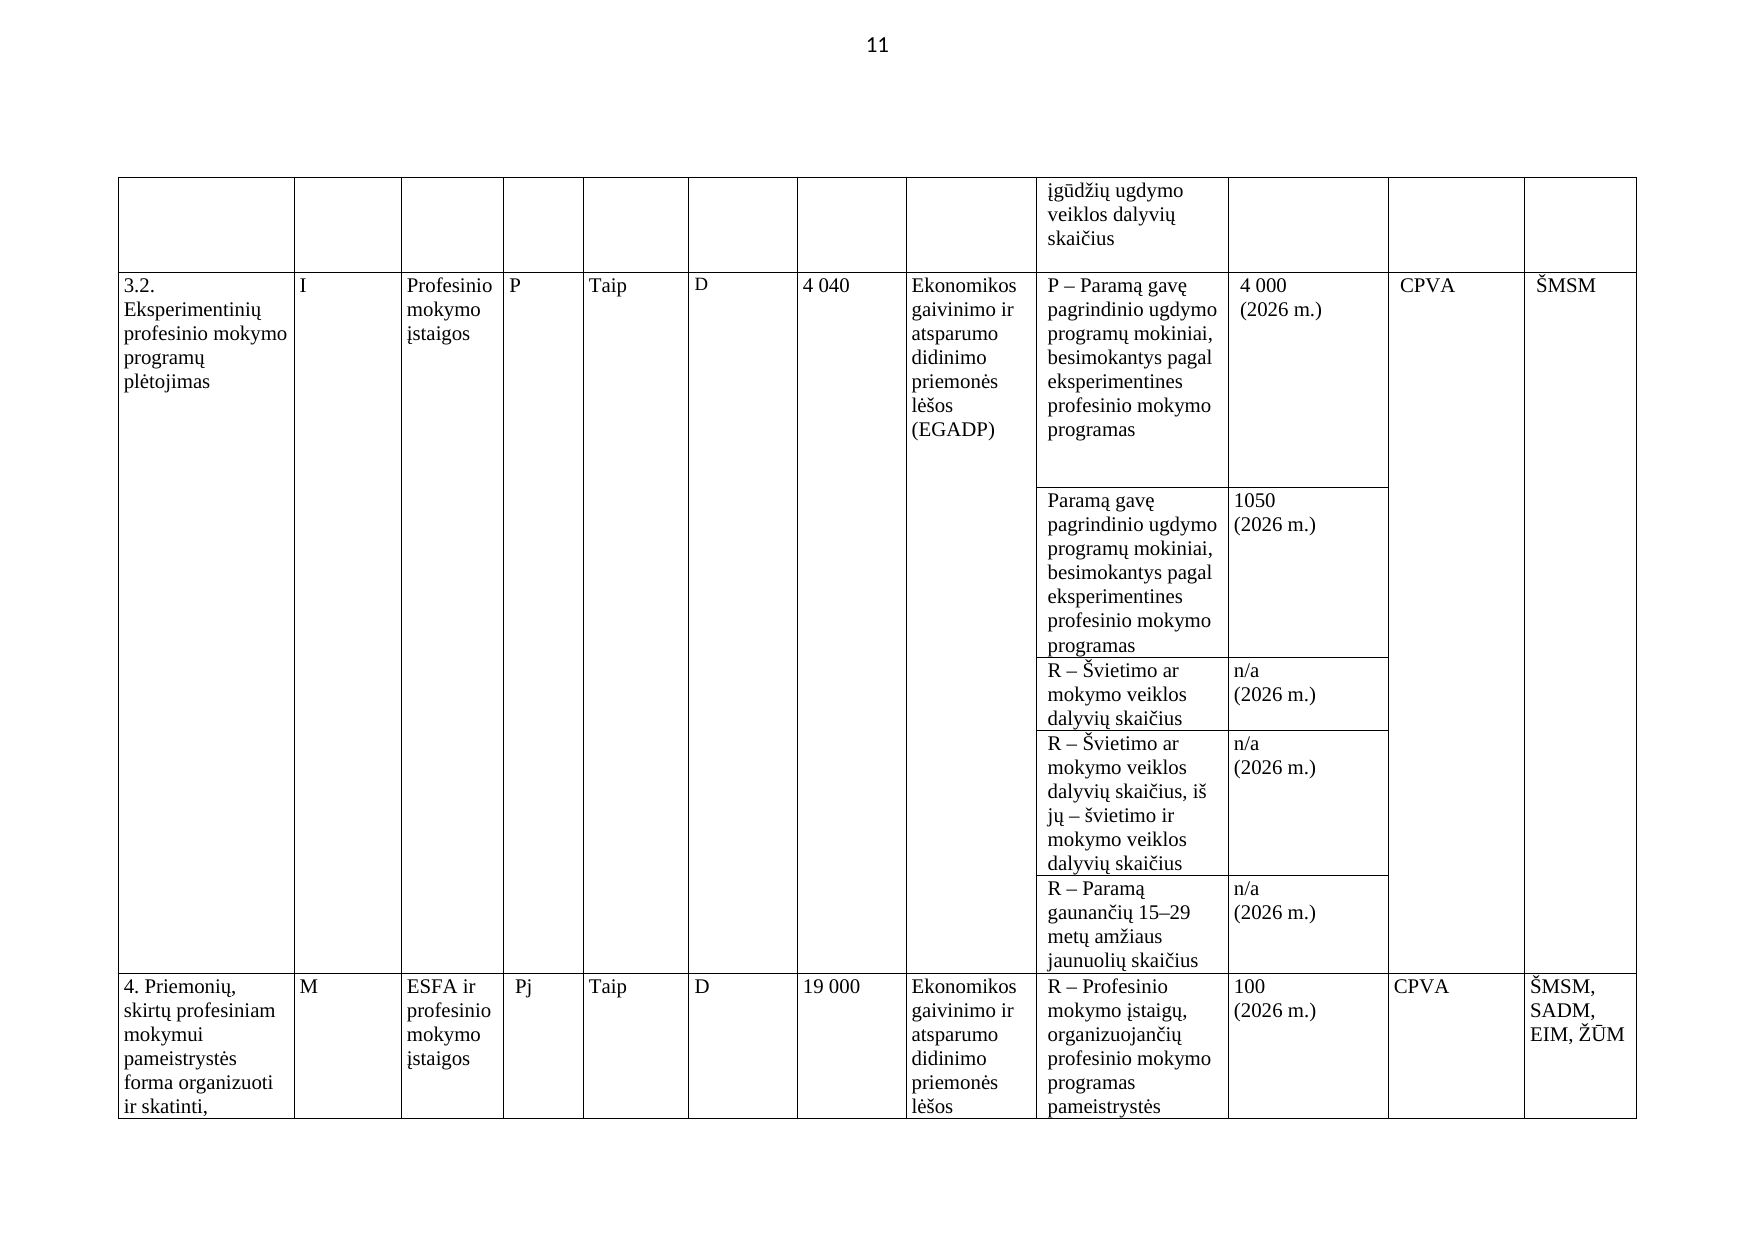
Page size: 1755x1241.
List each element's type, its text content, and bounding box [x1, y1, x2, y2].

table_cell Ekonomikos gaivinimo ir atsparumo didinimo priemonės lėšos [907, 974, 1036, 1118]
table_cell [798, 178, 906, 272]
table_cell [1229, 178, 1388, 272]
table_cell ŠMSM [1525, 273, 1636, 972]
table_cell CPVA [1389, 974, 1524, 1118]
table_cell Paramą gavę pagrindinio ugdymo programų mokiniai, besimokantys pagal eksperimentines profesinio mokymo programas [1037, 488, 1228, 657]
table_cell 4. Priemonių, skirtų profesiniam mokymui pameistrystės forma organizuoti ir skatinti, [119, 974, 294, 1118]
table_cell [295, 178, 401, 272]
table_cell [504, 178, 583, 272]
table_cell Profesinio mokymo įstaigos [402, 273, 503, 972]
table_cell ESFA ir profesinio mokymo įstaigos [402, 974, 503, 1118]
table_cell R – Švietimo ar mokymo veiklos dalyvių skaičius, iš jų – švietimo ir mokymo veiklos dalyvių skaičius [1037, 731, 1228, 875]
table_cell Taip [584, 974, 688, 1118]
table_cell 3.2. Eksperimentinių profesinio mokymo programų plėtojimas [119, 273, 294, 972]
table_cell Taip [584, 273, 688, 972]
table_cell n/a (2026 m.) [1229, 658, 1388, 730]
table_cell CPVA [1389, 273, 1524, 972]
table_cell R – Profesinio mokymo įstaigų, organizuojančių profesinio mokymo programas pameistrystės [1037, 974, 1228, 1118]
table_cell M [295, 974, 401, 1118]
table_cell n/a (2026 m.) [1229, 876, 1388, 972]
table_cell D [689, 273, 797, 972]
table_cell R – Švietimo ar mokymo veiklos dalyvių skaičius [1037, 658, 1228, 730]
table_cell [689, 178, 797, 272]
table_cell [584, 178, 688, 272]
table_cell 4 000 (2026 m.) [1229, 273, 1388, 487]
table_cell 1050 (2026 m.) [1229, 488, 1388, 657]
table_cell Pj [504, 974, 583, 1118]
table_cell P – Paramą gavę pagrindinio ugdymo programų mokiniai, besimokantys pagal eksperimentines profesinio mokymo programas [1037, 273, 1228, 487]
table_cell [1525, 178, 1636, 272]
table_cell D [689, 974, 797, 1118]
table_cell 100 (2026 m.) [1229, 974, 1388, 1118]
table_cell [119, 178, 294, 272]
table_cell Ekonomikos gaivinimo ir atsparumo didinimo priemonės lėšos (EGADP) [907, 273, 1036, 972]
table_cell 4 040 [798, 273, 906, 972]
table_cell [1389, 178, 1524, 272]
table_cell 19 000 [798, 974, 906, 1118]
table_cell P [504, 273, 583, 972]
table_cell I [295, 273, 401, 972]
table_cell įgūdžių ugdymo veiklos dalyvių skaičius [1037, 178, 1228, 272]
table_cell [907, 178, 1036, 272]
table_cell n/a (2026 m.) [1229, 731, 1388, 875]
table_cell [402, 178, 503, 272]
table_cell R – Paramą gaunančių 15–29 metų amžiaus jaunuolių skaičius [1037, 876, 1228, 972]
table_cell ŠMSM, SADM, EIM, ŽŪM [1525, 974, 1636, 1118]
